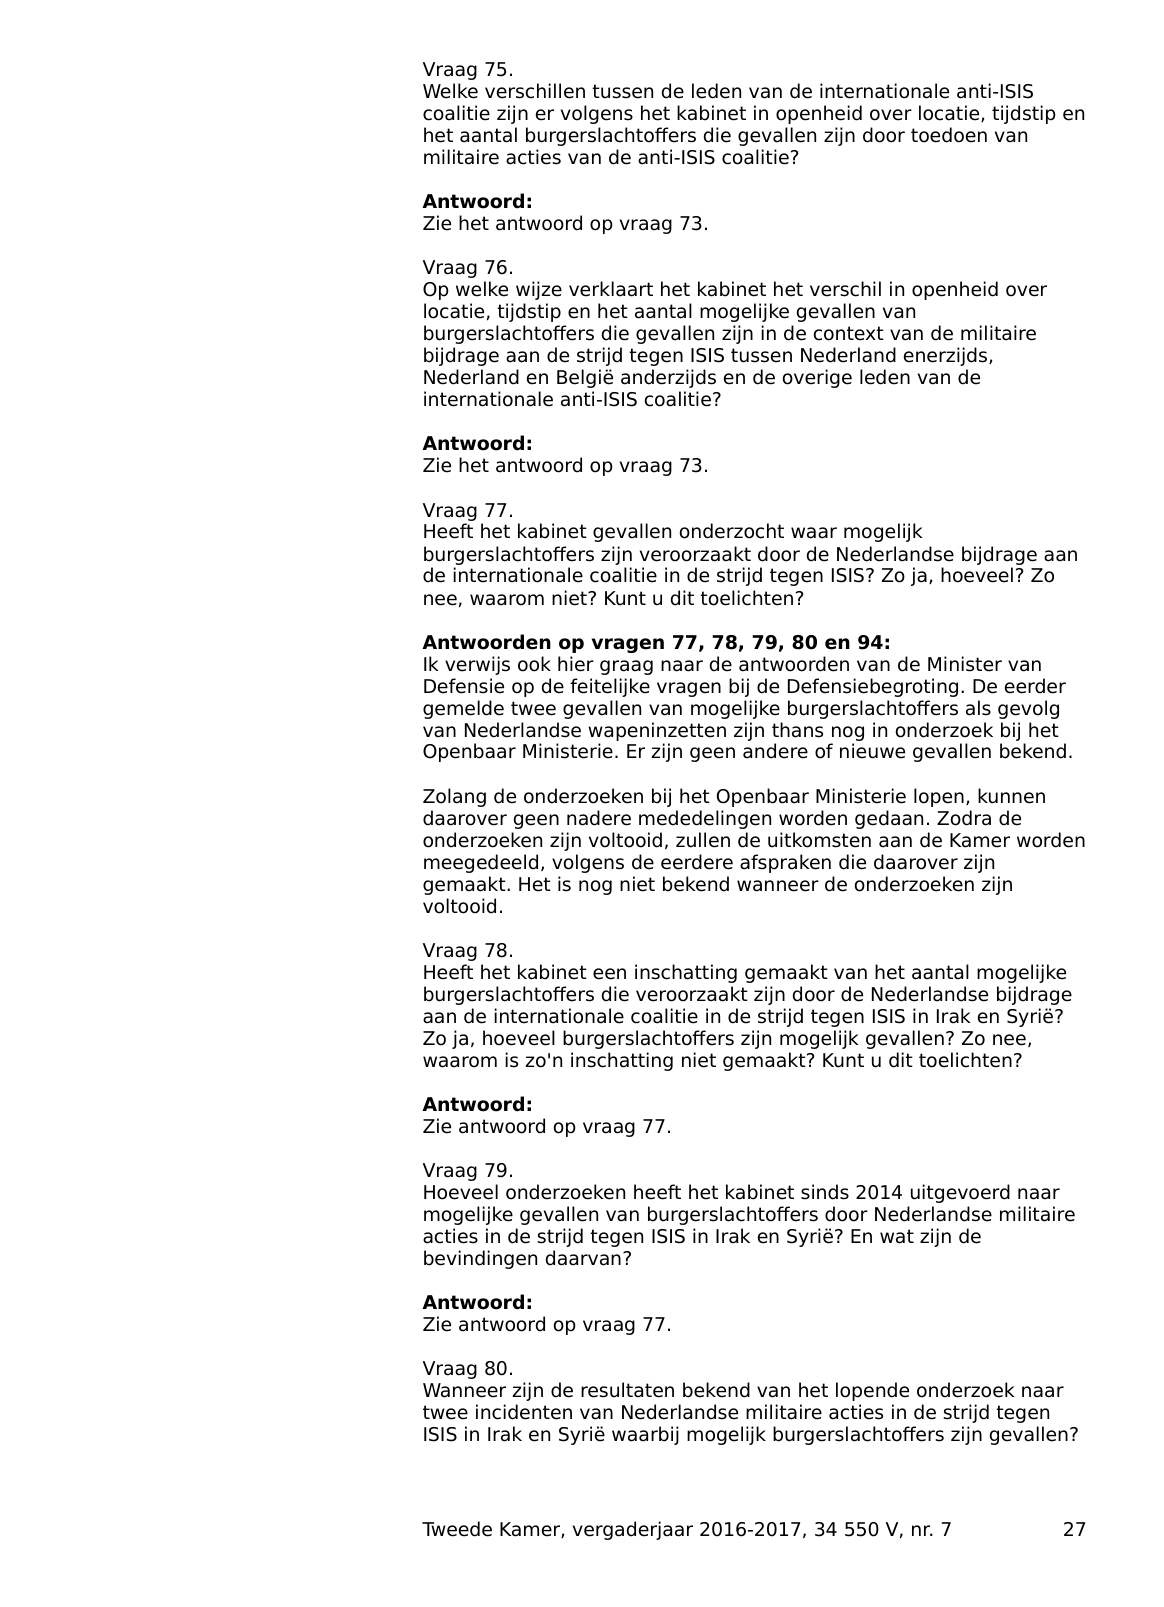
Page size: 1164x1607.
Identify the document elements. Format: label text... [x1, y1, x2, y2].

text Zie antwoord op vraag 77. [422, 1314, 1087, 1336]
text Op welke wijze verklaart het kabinet het verschil in openheid over locatie, tijdstip en het aantal mogelijke gevallen van burgerslachtoffers die gevallen zijn in de context van de militaire bijdrage aan de strijd tegen ISIS tussen Nederland enerzijds, Nederland en België anderzijds en de overige leden van de internationale anti-ISIS coalitie? [422, 279, 1087, 411]
text Zie het antwoord op vraag 73. [422, 455, 1087, 477]
text Vraag 78. [422, 940, 1087, 962]
text Hoeveel onderzoeken heeft het kabinet sinds 2014 uitgevoerd naar mogelijke gevallen van burgerslachtoffers door Nederlandse militaire acties in de strijd tegen ISIS in Irak en Syrië? En wat zijn de bevindingen daarvan? [422, 1182, 1087, 1270]
text Zolang de onderzoeken bij het Openbaar Ministerie lopen, kunnen daarover geen nadere mededelingen worden gedaan. Zodra de onderzoeken zijn voltooid, zullen de uitkomsten aan de Kamer worden meegedeeld, volgens de eerdere afspraken die daarover zijn gemaakt. Het is nog niet bekend wanneer de onderzoeken zijn voltooid. [422, 786, 1087, 917]
text Ik verwijs ook hier graag naar de antwoorden van de Minister van Defensie op de feitelijke vragen bij de Defensiebegroting. De eerder gemelde twee gevallen van mogelijke burgerslachtoffers als gevolg van Nederlandse wapeninzetten zijn thans nog in onderzoek bij het Openbaar Ministerie. Er zijn geen andere of nieuwe gevallen bekend. [422, 653, 1087, 763]
text Vraag 77. [422, 499, 1087, 521]
text Zie antwoord op vraag 77. [422, 1116, 1087, 1138]
text Vraag 80. [422, 1358, 1087, 1380]
text Zie het antwoord op vraag 73. [422, 213, 1087, 235]
text Antwoord: [422, 433, 1087, 455]
text Heeft het kabinet gevallen onderzocht waar mogelijk burgerslachtoffers zijn veroorzaakt door de Nederlandse bijdrage aan de internationale coalitie in de strijd tegen ISIS? Zo ja, hoeveel? Zo nee, waarom niet? Kunt u dit toelichten? [422, 521, 1087, 609]
text Antwoord: [422, 1292, 1087, 1314]
text Antwoord: [422, 1094, 1087, 1116]
text Welke verschillen tussen de leden van de internationale anti-ISIS coalitie zijn er volgens het kabinet in openheid over locatie, tijdstip en het aantal burgerslachtoffers die gevallen zijn door toedoen van militaire acties van de anti-ISIS coalitie? [422, 81, 1087, 169]
text Antwoorden op vragen 77, 78, 79, 80 en 94: [422, 632, 1087, 653]
text Antwoord: [422, 191, 1087, 213]
text Vraag 75. [422, 59, 1087, 81]
text Vraag 79. [422, 1160, 1087, 1182]
text Heeft het kabinet een inschatting gemaakt van het aantal mogelijke burgerslachtoffers die veroorzaakt zijn door de Nederlandse bijdrage aan de internationale coalitie in de strijd tegen ISIS in Irak en Syrië? Zo ja, hoeveel burgerslachtoffers zijn mogelijk gevallen? Zo nee, waarom is zo'n inschatting niet gemaakt? Kunt u dit toelichten? [422, 962, 1087, 1072]
text Vraag 76. [422, 257, 1087, 279]
text Wanneer zijn de resultaten bekend van het lopende onderzoek naar twee incidenten van Nederlandse militaire acties in de strijd tegen ISIS in Irak en Syrië waarbij mogelijk burgerslachtoffers zijn gevallen? [422, 1380, 1087, 1446]
